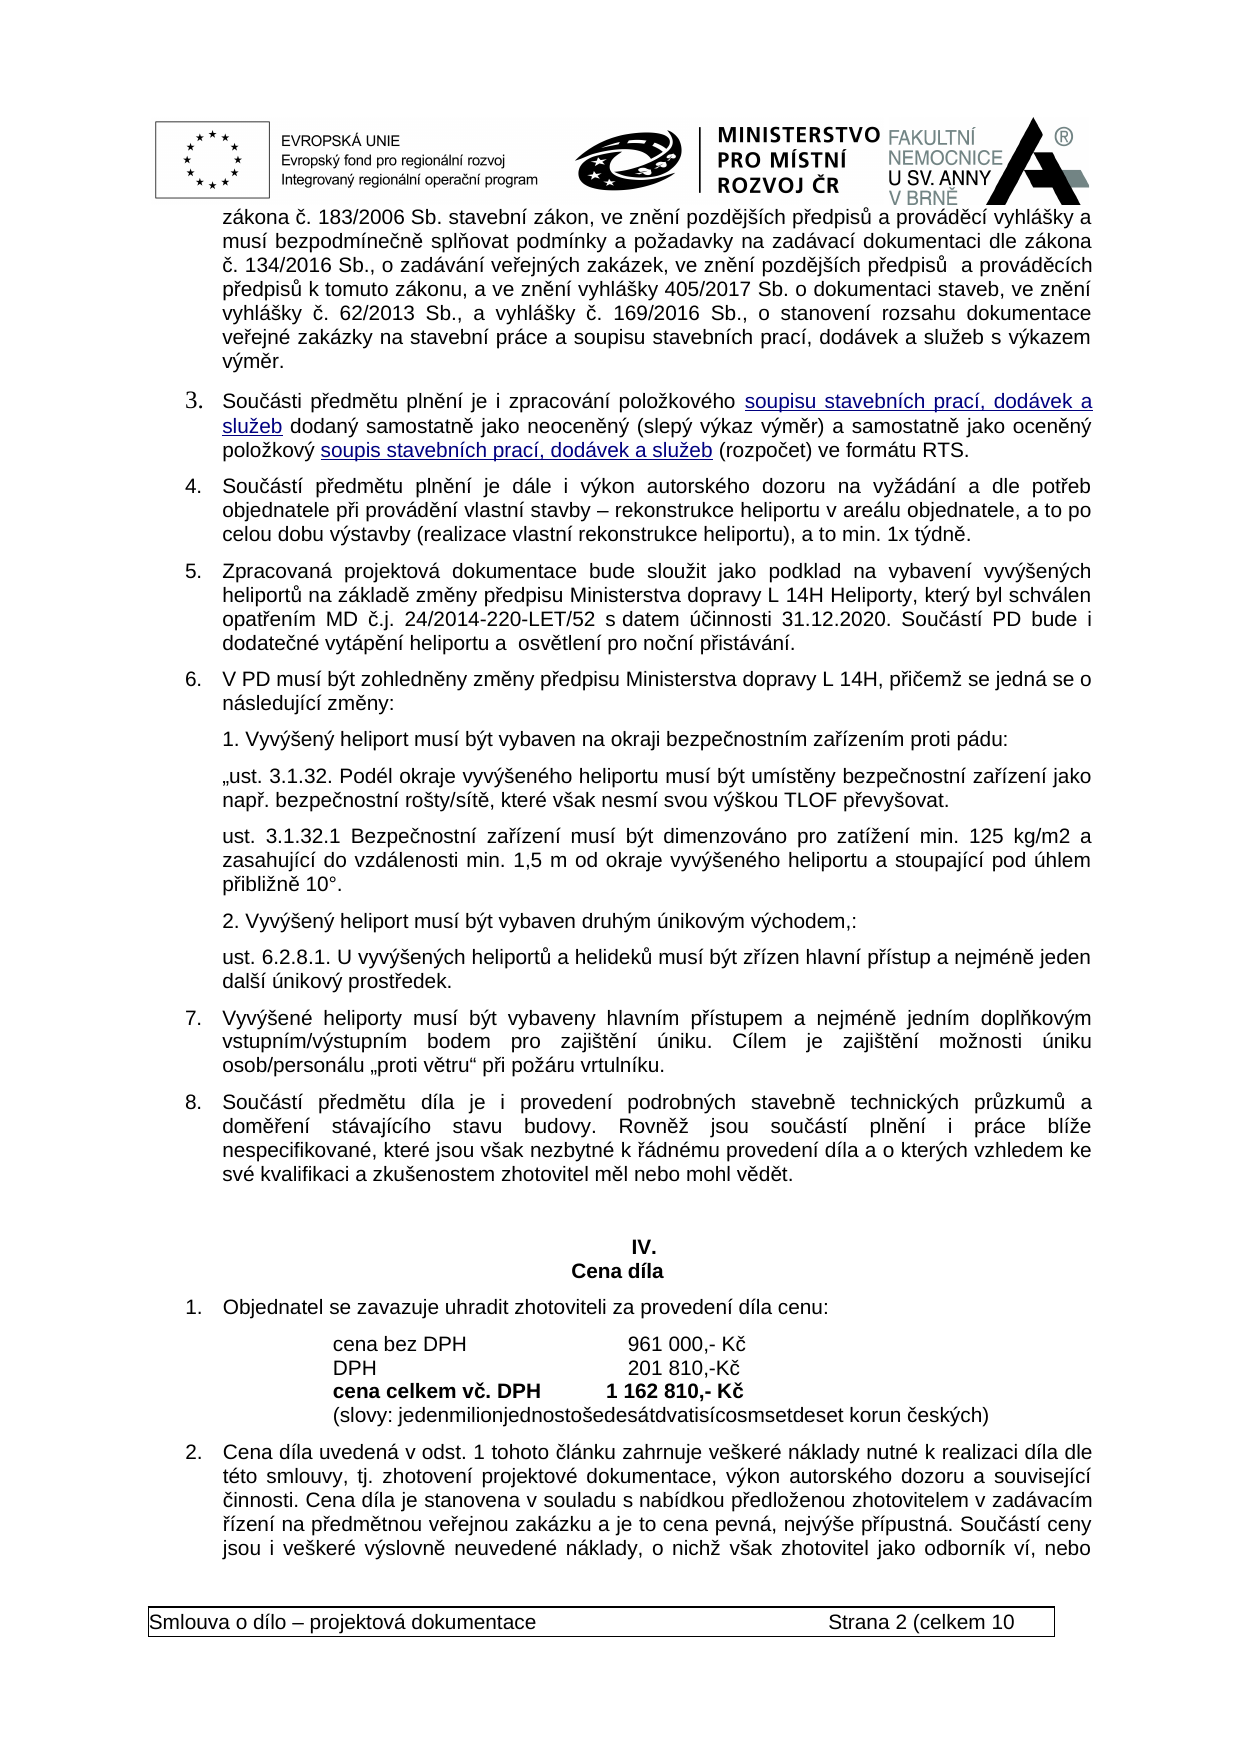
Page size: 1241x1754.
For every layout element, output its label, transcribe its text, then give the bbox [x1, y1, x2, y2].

list V PD musí být zohledněny změny předpisu Ministerstva dopravy L 14H, přičemž se jedná se o následující změny: [185, 667, 1093, 715]
text ust. 6.2.8.1. U vyvýšených heliportů a helideků musí být zřízen hlavní přístup a nejméně jeden další únikový prostředek. [222, 945, 1093, 993]
text ust. 3.1.32.1 Bezpečnostní zařízení musí být dimenzováno pro zatížení min. 125 kg/m2 a zasahující do vzdálenosti min. 1,5 m od okraje vyvýšeného heliportu a stoupající pod úhlem přibližně 10°. [222, 824, 1093, 896]
text „ust. 3.1.32. Podél okraje vyvýšeného heliportu musí být umístěny bezpečnostní zařízení jako např. bezpečnostní rošty/sítě, které však nesmí svou výškou TLOF převyšovat. [222, 764, 1093, 812]
list Vyvýšené heliporty musí být vybaveny hlavním přístupem a nejméně jedním doplňkovým vstupním/výstupním bodem pro zajištění úniku. Cílem je zajištění možnosti úniku osob/personálu „proti větru“ při požáru vrtulníku. [185, 1005, 1093, 1077]
list Součástí předmětu plnění je dále i výkon autorského dozoru na vyžádání a dle potřeb objednatele při provádění vlastní stavby – rekonstrukce heliportu v areálu objednatele, a to po celou dobu výstavby (realizace vlastní rekonstrukce heliportu), a to min. 1x týdně. [185, 474, 1093, 546]
text cena celkem vč. DPH 1 162 810,- Kč [185, 1379, 1093, 1403]
text 2. Vyvýšený heliport musí být vybaven druhým únikovým východem,: [222, 908, 1093, 932]
list Cena díla uvedená v odst. 1 tohoto článku zahrnuje veškeré náklady nutné k realizaci díla dle této smlouvy, tj. zhotovení projektové dokumentace, výkon autorského dozoru a související činnosti. Cena díla je stanovena v souladu s nabídkou předloženou zhotovitelem v zadávacím řízení na předmětnou veřejnou zakázku a je to cena pevná, nejvýše přípustná. Součástí ceny jsou i veškeré výslovně neuvedené náklady, o nichž však zhotovitel jako odborník ví, nebo [185, 1440, 1093, 1560]
list Objednatel se zavazuje uhradit zhotoviteli za provedení díla cenu: [185, 1295, 1093, 1319]
list Zpracovaná projektová dokumentace bude sloužit jako podklad na vybavení vyvýšených heliportů na základě změny předpisu Ministerstva dopravy L 14H Heliporty, který byl schválen opatřením MD č.j. 24/2014-220-LET/52 s datem účinnosti 31.12.2020. Součástí PD bude i dodatečné vytápění heliportu a osvětlení pro noční přistávání. [185, 558, 1093, 654]
text DPH 201 810,-Kč [185, 1355, 1093, 1379]
text Cena díla [148, 1258, 1093, 1282]
text 1. Vyvýšený heliport musí být vybaven na okraji bezpečnostním zařízením proti pádu: [222, 727, 1093, 751]
list zákona č. 183/2006 Sb. stavební zákon, ve znění pozdějších předpisů a prováděcí vyhlášky a musí bezpodmínečně splňovat podmínky a požadavky na zadávací dokumentaci dle zákona č. 134/2016 Sb., o zadávání veřejných zakázek, ve znění pozdějších předpisů a prováděcích předpisů k tomuto zákonu, a ve znění vyhlášky 405/2017 Sb. o dokumentaci staveb, ve znění vyhlášky č. 62/2013 Sb., a vyhlášky č. 169/2016 Sb., o stanovení rozsahu dokumentace veřejné zakázky na stavební práce a soupisu stavebních prací, dodávek a služeb s výkazem výměr. [185, 205, 1093, 372]
text (slovy: jedenmilionjednostošedesátdvatisícosmsetdeset korun českých) [185, 1403, 1093, 1427]
list Součástí předmětu díla je i provedení podrobných stavebně technických průzkumů a doměření stávajícího stavu budovy. Rovněž jsou součástí plnění i práce blíže nespecifikované, které jsou však nezbytné k řádnému provedení díla a o kterých vzhledem ke své kvalifikaci a zkušenostem zhotovitel měl nebo mohl vědět. [185, 1090, 1093, 1186]
text cena bez DPH 961 000,- Kč [185, 1331, 1093, 1355]
text IV. [192, 1234, 1093, 1258]
list Součásti předmětu plnění je i zpracování položkového soupisu stavebních prací, dodávek a služeb dodaný samostatně jako neoceněný (slepý výkaz výměr) a samostatně jako oceněný položkový soupis stavebních prací, dodávek a služeb (rozpočet) ve formátu RTS. [185, 385, 1093, 462]
